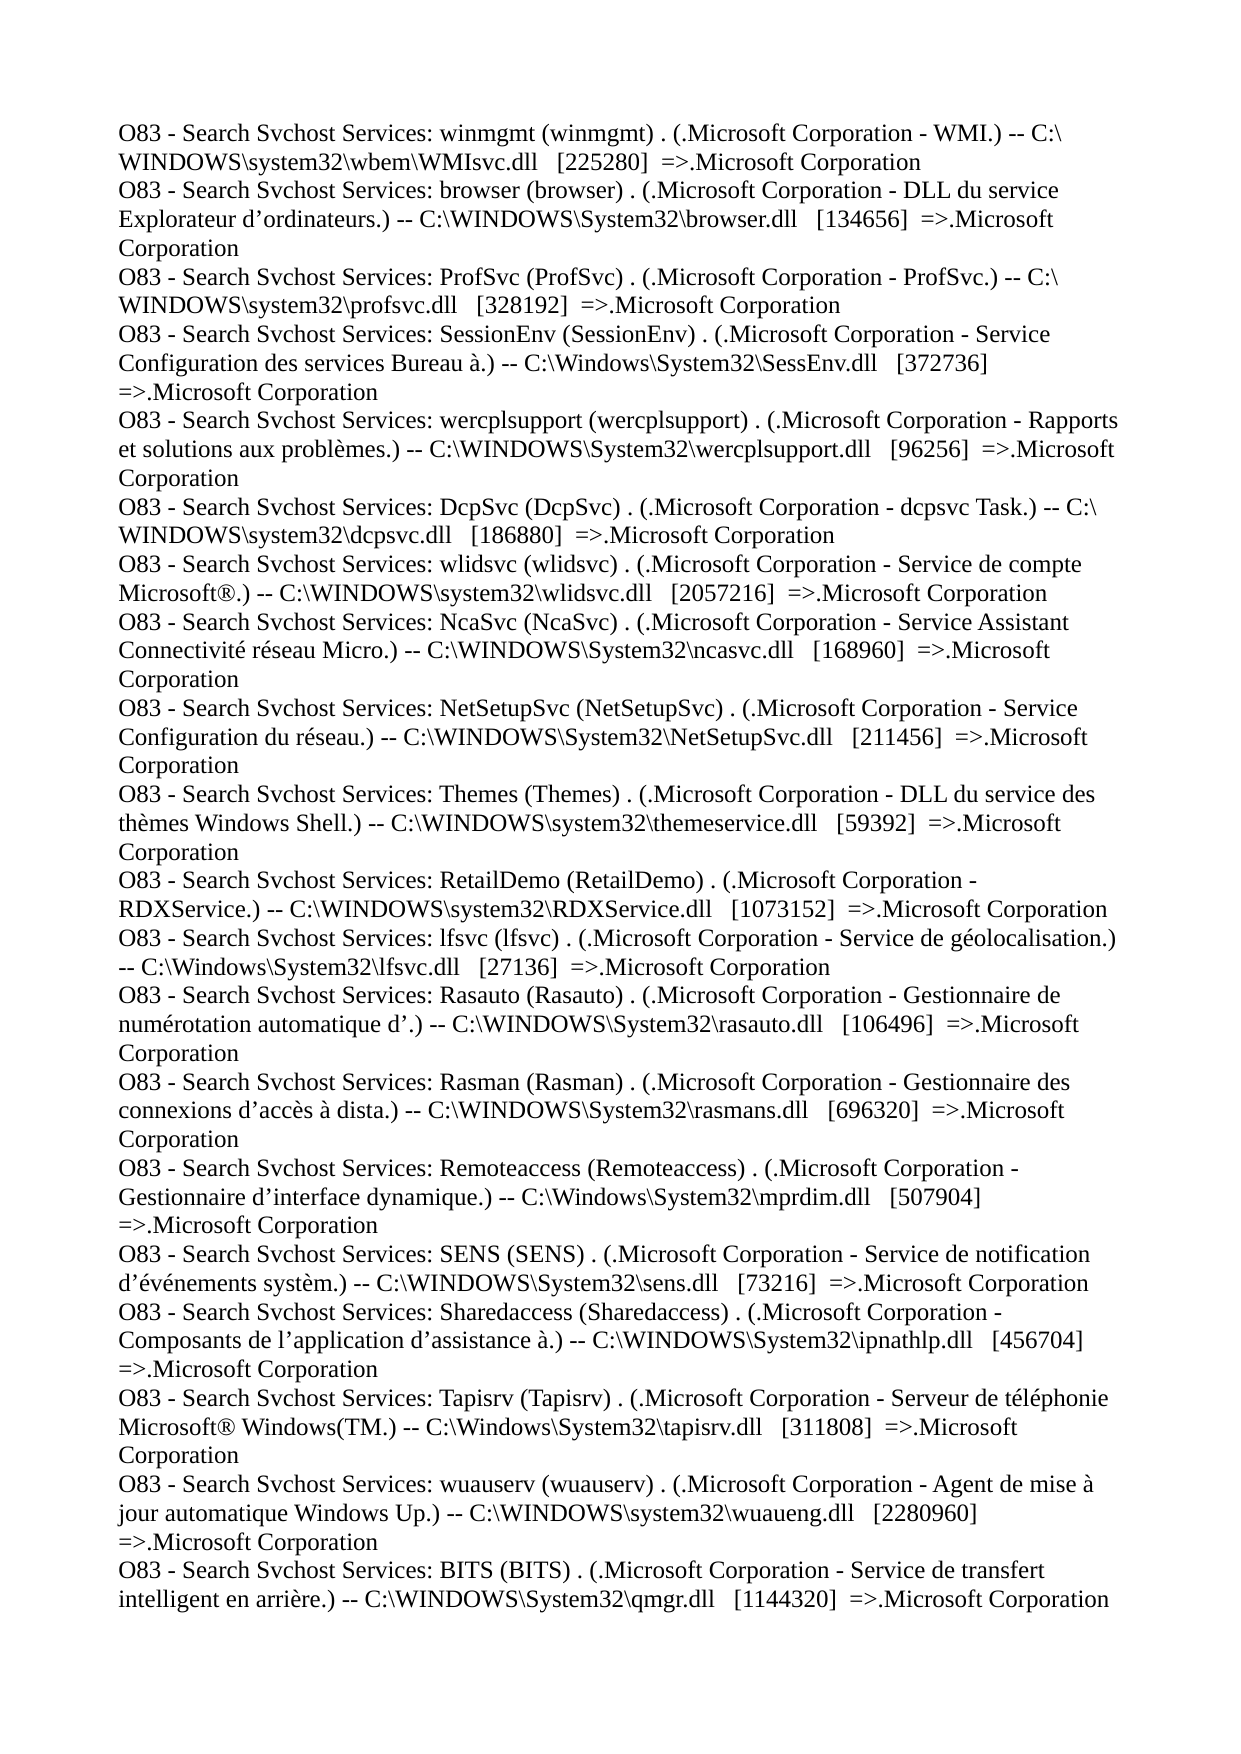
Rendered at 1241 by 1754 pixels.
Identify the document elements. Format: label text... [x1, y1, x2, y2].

text O83 - Search Svchost Services: browser (browser) . (.Microsoft Corporation - DLL du service Explorateur d’ordinateurs.) -- C:\WINDOWS\System32\browser.dll [134656] =>.Microsoft Corporation [118, 176, 1122, 262]
text O83 - Search Svchost Services: Sharedaccess (Sharedaccess) . (.Microsoft Corporation - Composants de l’application d’assistance à.) -- C:\WINDOWS\System32\ipnathlp.dll [456704] =>.Microsoft Corporation [118, 1297, 1122, 1383]
text O83 - Search Svchost Services: SessionEnv (SessionEnv) . (.Microsoft Corporation - Service Configuration des services Bureau à.) -- C:\Windows\System32\SessEnv.dll [372736] =>.Microsoft Corporation [118, 319, 1122, 406]
text O83 - Search Svchost Services: wuauserv (wuauserv) . (.Microsoft Corporation - Agent de mise à jour automatique Windows Up.) -- C:\WINDOWS\system32\wuaueng.dll [2280960] =>.Microsoft Corporation [118, 1469, 1122, 1556]
text O83 - Search Svchost Services: DcpSvc (DcpSvc) . (.Microsoft Corporation - dcpsvc Task.) -- C:\WINDOWS\system32\dcpsvc.dll [186880] =>.Microsoft Corporation [118, 492, 1122, 549]
text O83 - Search Svchost Services: Remoteaccess (Remoteaccess) . (.Microsoft Corporation - Gestionnaire d’interface dynamique.) -- C:\Windows\System32\mprdim.dll [507904] =>.Microsoft Corporation [118, 1153, 1122, 1239]
text O83 - Search Svchost Services: Rasman (Rasman) . (.Microsoft Corporation - Gestionnaire des connexions d’accès à dista.) -- C:\WINDOWS\System32\rasmans.dll [696320] =>.Microsoft Corporation [118, 1067, 1122, 1153]
text O83 - Search Svchost Services: Rasauto (Rasauto) . (.Microsoft Corporation - Gestionnaire de numérotation automatique d’.) -- C:\WINDOWS\System32\rasauto.dll [106496] =>.Microsoft Corporation [118, 981, 1122, 1067]
text O83 - Search Svchost Services: ProfSvc (ProfSvc) . (.Microsoft Corporation - ProfSvc.) -- C:\WINDOWS\system32\profsvc.dll [328192] =>.Microsoft Corporation [118, 262, 1122, 319]
text O83 - Search Svchost Services: NcaSvc (NcaSvc) . (.Microsoft Corporation - Service Assistant Connectivité réseau Micro.) -- C:\WINDOWS\System32\ncasvc.dll [168960] =>.Microsoft Corporation [118, 607, 1122, 693]
text O83 - Search Svchost Services: Themes (Themes) . (.Microsoft Corporation - DLL du service des thèmes Windows Shell.) -- C:\WINDOWS\system32\themeservice.dll [59392] =>.Microsoft Corporation [118, 779, 1122, 866]
text O83 - Search Svchost Services: wercplsupport (wercplsupport) . (.Microsoft Corporation - Rapports et solutions aux problèmes.) -- C:\WINDOWS\System32\wercplsupport.dll [96256] =>.Microsoft Corporation [118, 406, 1122, 492]
text O83 - Search Svchost Services: RetailDemo (RetailDemo) . (.Microsoft Corporation - RDXService.) -- C:\WINDOWS\system32\RDXService.dll [1073152] =>.Microsoft Corporation [118, 866, 1122, 923]
text O83 - Search Svchost Services: NetSetupSvc (NetSetupSvc) . (.Microsoft Corporation - Service Configuration du réseau.) -- C:\WINDOWS\System32\NetSetupSvc.dll [211456] =>.Microsoft Corporation [118, 693, 1122, 779]
text O83 - Search Svchost Services: Tapisrv (Tapisrv) . (.Microsoft Corporation - Serveur de téléphonie Microsoft® Windows(TM.) -- C:\Windows\System32\tapisrv.dll [311808] =>.Microsoft Corporation [118, 1383, 1122, 1469]
text O83 - Search Svchost Services: BITS (BITS) . (.Microsoft Corporation - Service de transfert intelligent en arrière.) -- C:\WINDOWS\System32\qmgr.dll [1144320] =>.Microsoft Corporation [118, 1556, 1122, 1613]
text O83 - Search Svchost Services: wlidsvc (wlidsvc) . (.Microsoft Corporation - Service de compte Microsoft®.) -- C:\WINDOWS\system32\wlidsvc.dll [2057216] =>.Microsoft Corporation [118, 549, 1122, 607]
text O83 - Search Svchost Services: SENS (SENS) . (.Microsoft Corporation - Service de notification d’événements systèm.) -- C:\WINDOWS\System32\sens.dll [73216] =>.Microsoft Corporation [118, 1239, 1122, 1297]
text O83 - Search Svchost Services: lfsvc (lfsvc) . (.Microsoft Corporation - Service de géolocalisation.) -- C:\Windows\System32\lfsvc.dll [27136] =>.Microsoft Corporation [118, 923, 1122, 981]
text O83 - Search Svchost Services: winmgmt (winmgmt) . (.Microsoft Corporation - WMI.) -- C:\WINDOWS\system32\wbem\WMIsvc.dll [225280] =>.Microsoft Corporation [118, 118, 1122, 176]
